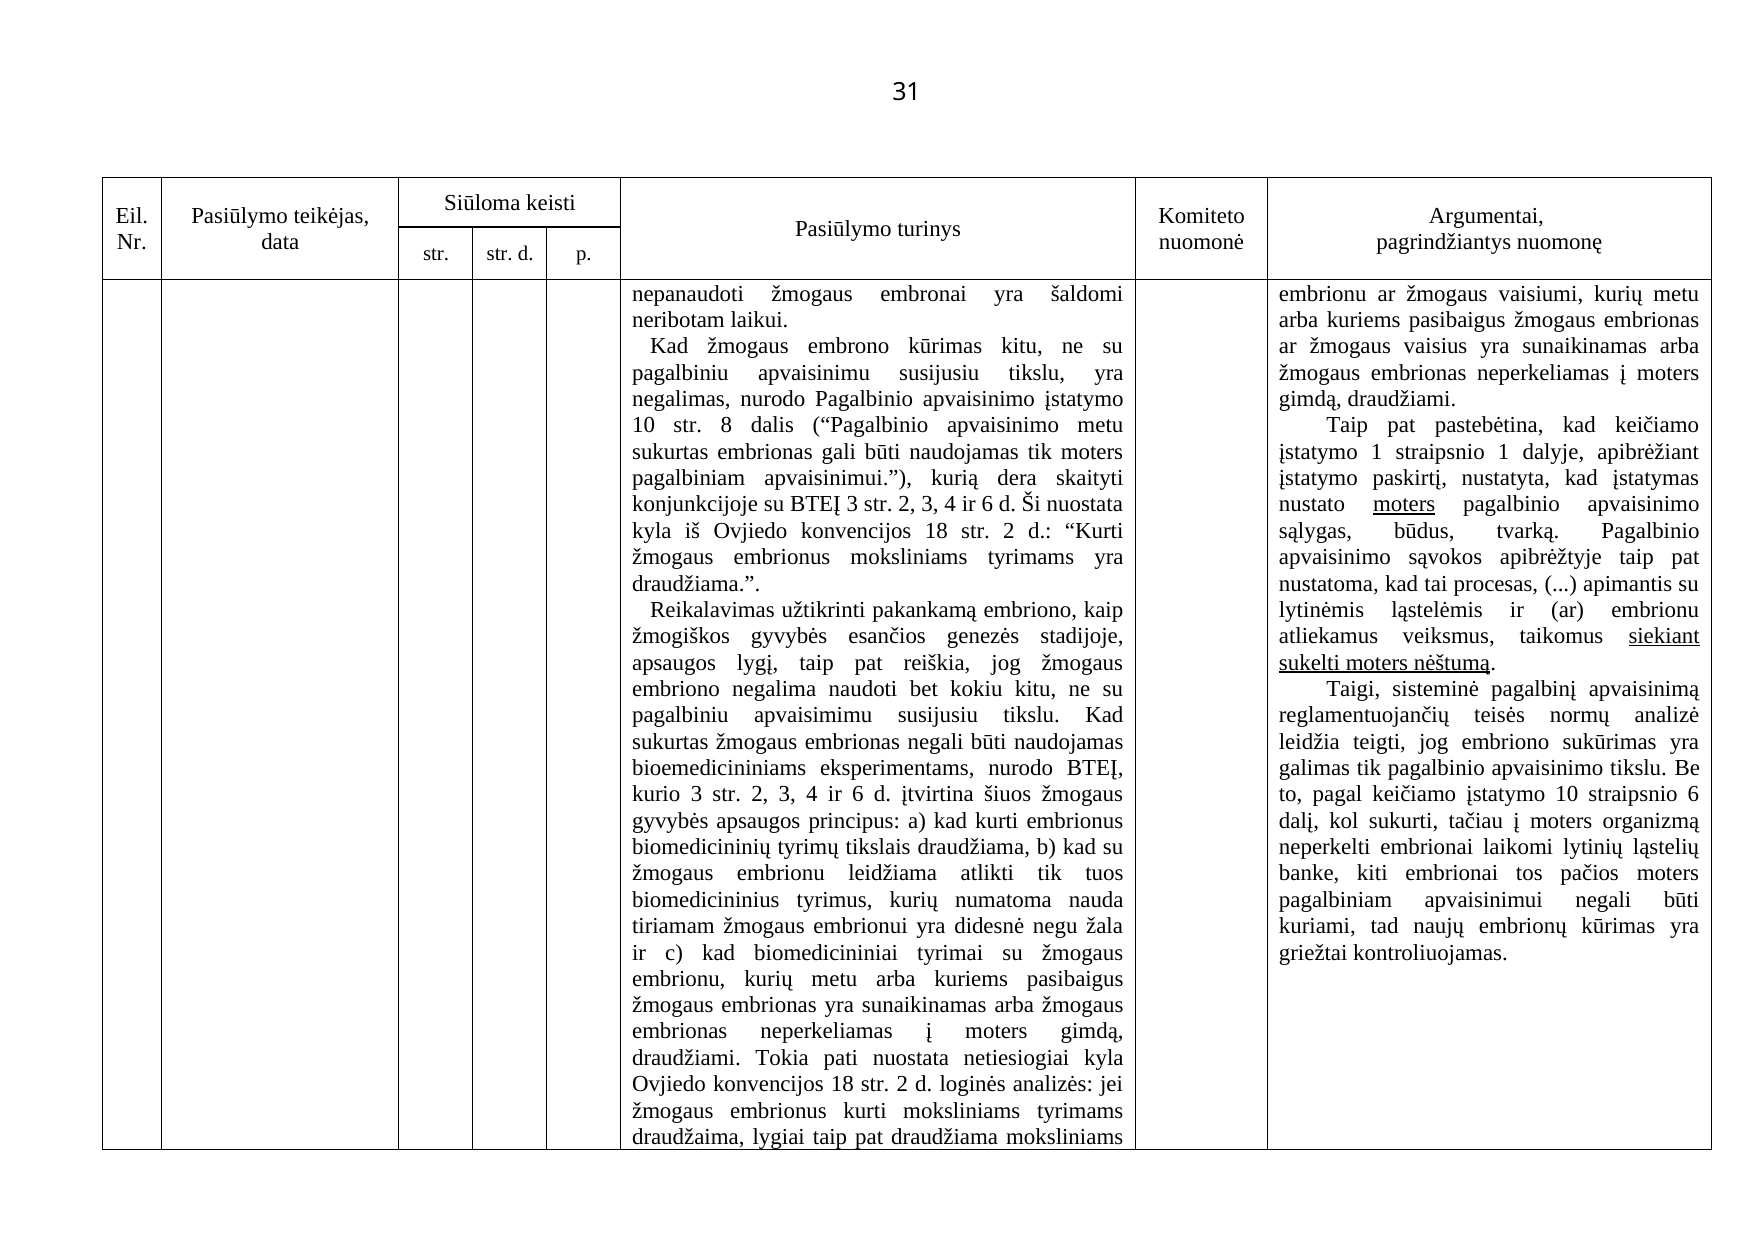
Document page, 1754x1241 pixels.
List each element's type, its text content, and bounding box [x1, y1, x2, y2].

table_header Eil. Nr. [103, 178, 161, 279]
table_header Komiteto nuomonė [1136, 178, 1267, 279]
table_cell [399, 280, 472, 1149]
table_cell [547, 280, 620, 1149]
table_cell str. [399, 228, 472, 279]
table_cell [162, 280, 398, 1149]
table_header Pasiūlymo turinys [621, 178, 1135, 279]
table_cell p. [547, 228, 620, 279]
table_cell [473, 280, 546, 1149]
table_header Argumentai, pagrindžiantys nuomonę [1268, 178, 1711, 279]
table_header Pasiūlymo teikėjas, data [162, 178, 398, 279]
table_cell str. d. [473, 228, 546, 279]
table_cell [103, 280, 161, 1149]
table_cell nepanaudoti žmogaus embronai yra šaldomi neribotam laikui. Kad žmogaus embrono kūrimas kitu, ne su pagalbiniu apvaisinimu susijusiu tikslu, yra negalimas, nurodo Pagalbinio apvaisinimo įstatymo 10 str. 8 dalis (“Pagalbinio apvaisinimo metu sukurtas embrionas gali būti naudojamas tik moters pagalbiniam apvaisinimui.”), kurią dera skaityti konjunkcijoje su BTEĮ 3 str. 2, 3, 4 ir 6 d. Ši nuostata kyla iš Ovjiedo konvencijos 18 str. 2 d.: “Kurti žmogaus embrionus moksliniams tyrimams yra draudžiama.”. Reikalavimas užtikrinti pakankamą embriono, kaip žmogiškos gyvybės esančios genezės stadijoje, apsaugos lygį, taip pat reiškia, jog žmogaus embriono negalima naudoti bet kokiu kitu, ne su pagalbiniu apvaisimimu susijusiu tikslu. Kad sukurtas žmogaus embrionas negali būti naudojamas bioemedicininiams eksperimentams, nurodo BTEĮ, kurio 3 str. 2, 3, 4 ir 6 d. įtvirtina šiuos žmogaus gyvybės apsaugos principus: a) kad kurti embrionus biomedicininių tyrimų tikslais draudžiama, b) kad su žmogaus embrionu leidžiama atlikti tik tuos biomedicininius tyrimus, kurių numatoma nauda tiriamam žmogaus embrionui yra didesnė negu žala ir c) kad biomedicininiai tyrimai su žmogaus embrionu, kurių metu arba kuriems pasibaigus žmogaus embrionas yra sunaikinamas arba žmogaus embrionas neperkeliamas į moters gimdą, draudžiami. Tokia pati nuostata netiesiogiai kyla Ovjiedo konvencijos 18 str. 2 d. loginės analizės: jei žmogaus embrionus kurti moksliniams tyrimams draudžaima, lygiai taip pat draudžiama moksliniams [621, 280, 1135, 1149]
table_cell [1136, 280, 1267, 1149]
table_cell embrionu ar žmogaus vaisiumi, kurių metu arba kuriems pasibaigus žmogaus embrionas ar žmogaus vaisius yra sunaikinamas arba žmogaus embrionas neperkeliamas į moters gimdą, draudžiami. Taip pat pastebėtina, kad keičiamo įstatymo 1 straipsnio 1 dalyje, apibrėžiant įstatymo paskirtį, nustatyta, kad įstatymas nustato moters pagalbinio apvaisinimo sąlygas, būdus, tvarką. Pagalbinio apvaisinimo sąvokos apibrėžtyje taip pat nustatoma, kad tai procesas, (...) apimantis su lytinėmis ląstelėmis ir (ar) embrionu atliekamus veiksmus, taikomus siekiant sukelti moters nėštumą. Taigi, sisteminė pagalbinį apvaisinimą reglamentuojančių teisės normų analizė leidžia teigti, jog embriono sukūrimas yra galimas tik pagalbinio apvaisinimo tikslu. Be to, pagal keičiamo įstatymo 10 straipsnio 6 dalį, kol sukurti, tačiau į moters organizmą neperkelti embrionai laikomi lytinių ląstelių banke, kiti embrionai tos pačios moters pagalbiniam apvaisinimui negali būti kuriami, tad naujų embrionų kūrimas yra griežtai kontroliuojamas. [1268, 280, 1711, 1149]
table_header Siūloma keisti [399, 178, 620, 226]
